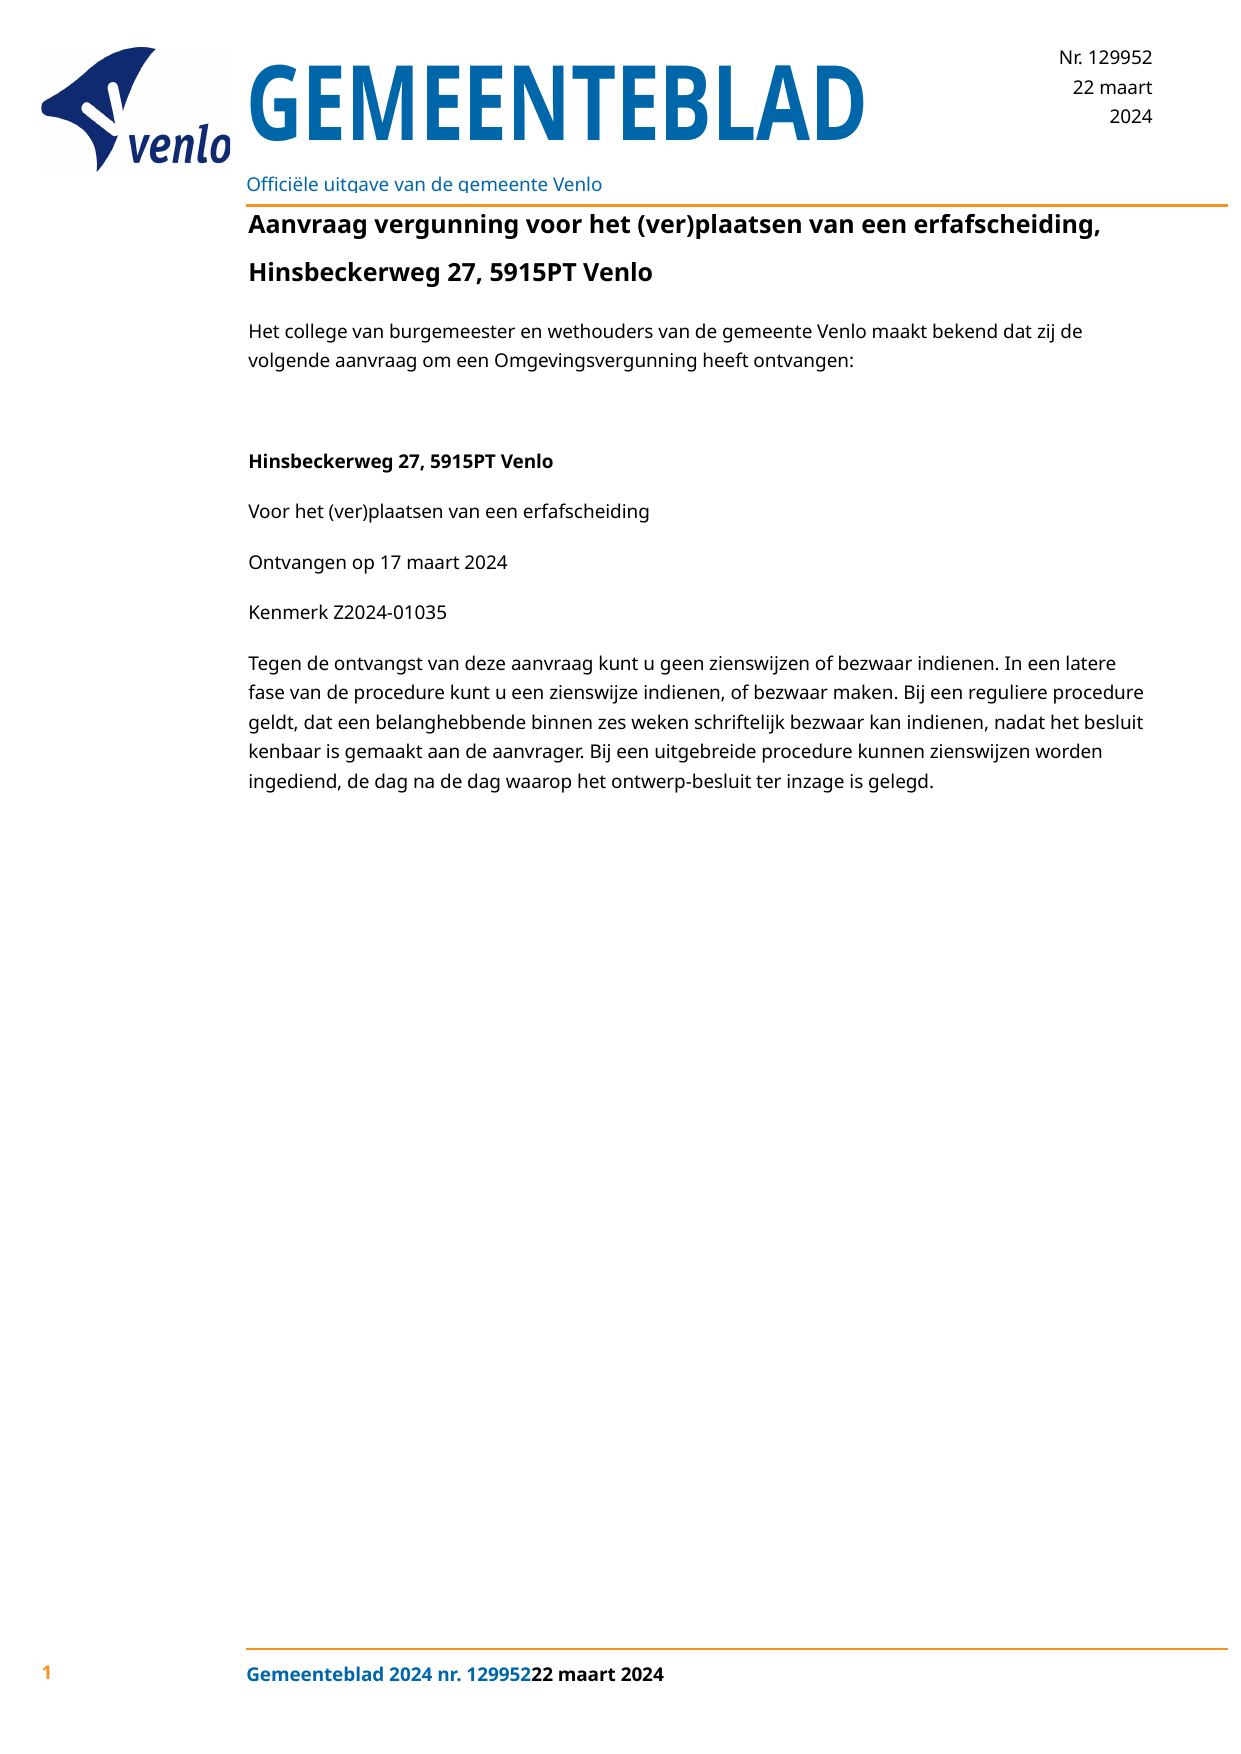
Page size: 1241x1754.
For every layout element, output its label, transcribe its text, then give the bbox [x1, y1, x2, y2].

text Ontvangen op 17 maart 2024 [248, 549, 1152, 575]
text Tegen de ontvangst van deze aanvraag kunt u geen zienswijzen of bezwaar indienen. In een latere fase van de procedure kunt u een zienswijze indienen, of bezwaar maken. Bij een reguliere procedure geldt, dat een belanghebbende binnen zes weken schriftelijk bezwaar kan indienen, nadat het besluit kenbaar is gemaakt aan de aanvrager. Bij een uitgebreide procedure kunnen zienswijzen worden ingediend, de dag na de dag waarop het ontwerp-besluit ter inzage is gelegd. [248, 650, 1152, 794]
text Voor het (ver)plaatsen van een erfafscheiding [248, 499, 1152, 524]
text Hinsbeckerweg 27, 5915PT Venlo [248, 448, 1152, 474]
text Het college van burgemeester en wethouders van de gemeente Venlo maakt bekend dat zij de volgende aanvraag om een Omgevingsvergunning heeft ontvangen: [248, 318, 1152, 373]
text Kenmerk Z2024-01035 [248, 599, 1152, 625]
picture [41, 47, 231, 172]
text Aanvraag vergunning voor het (ver)plaatsen van een erfafscheiding, Hinsbeckerweg 27, 5915PT Venlo [248, 207, 1152, 288]
